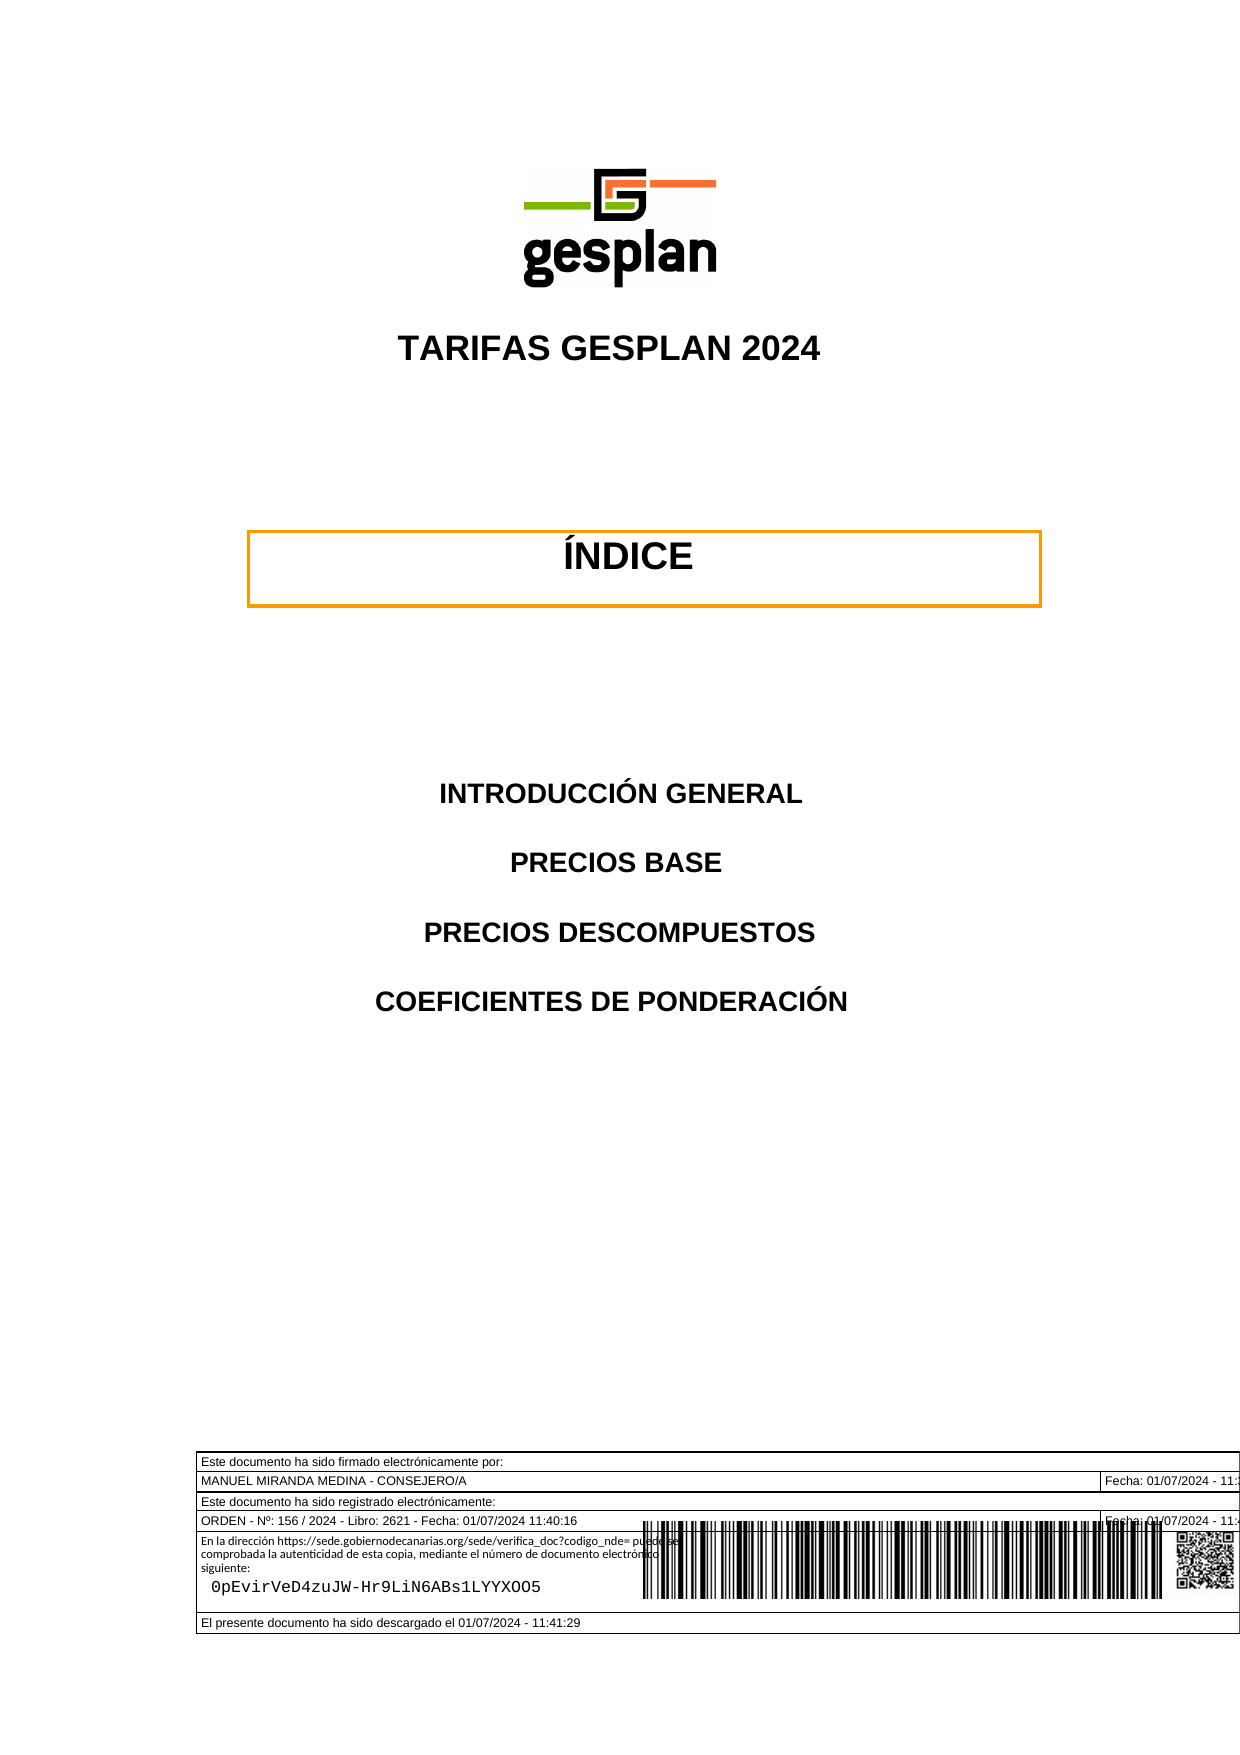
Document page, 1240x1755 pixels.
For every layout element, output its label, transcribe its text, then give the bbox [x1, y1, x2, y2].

subtitle PRECIOS BASE [197, 846, 1042, 879]
text PRECIOS DESCOMPUESTOS [423, 916, 1042, 948]
text COEFICIENTES DE PONDERACIÓN [197, 985, 856, 1017]
text TARIFAS GESPLAN 2024 [197, 327, 830, 367]
text ÍNDICE [250, 533, 1039, 577]
text INTRODUCCIÓN GENERAL [439, 777, 1042, 809]
